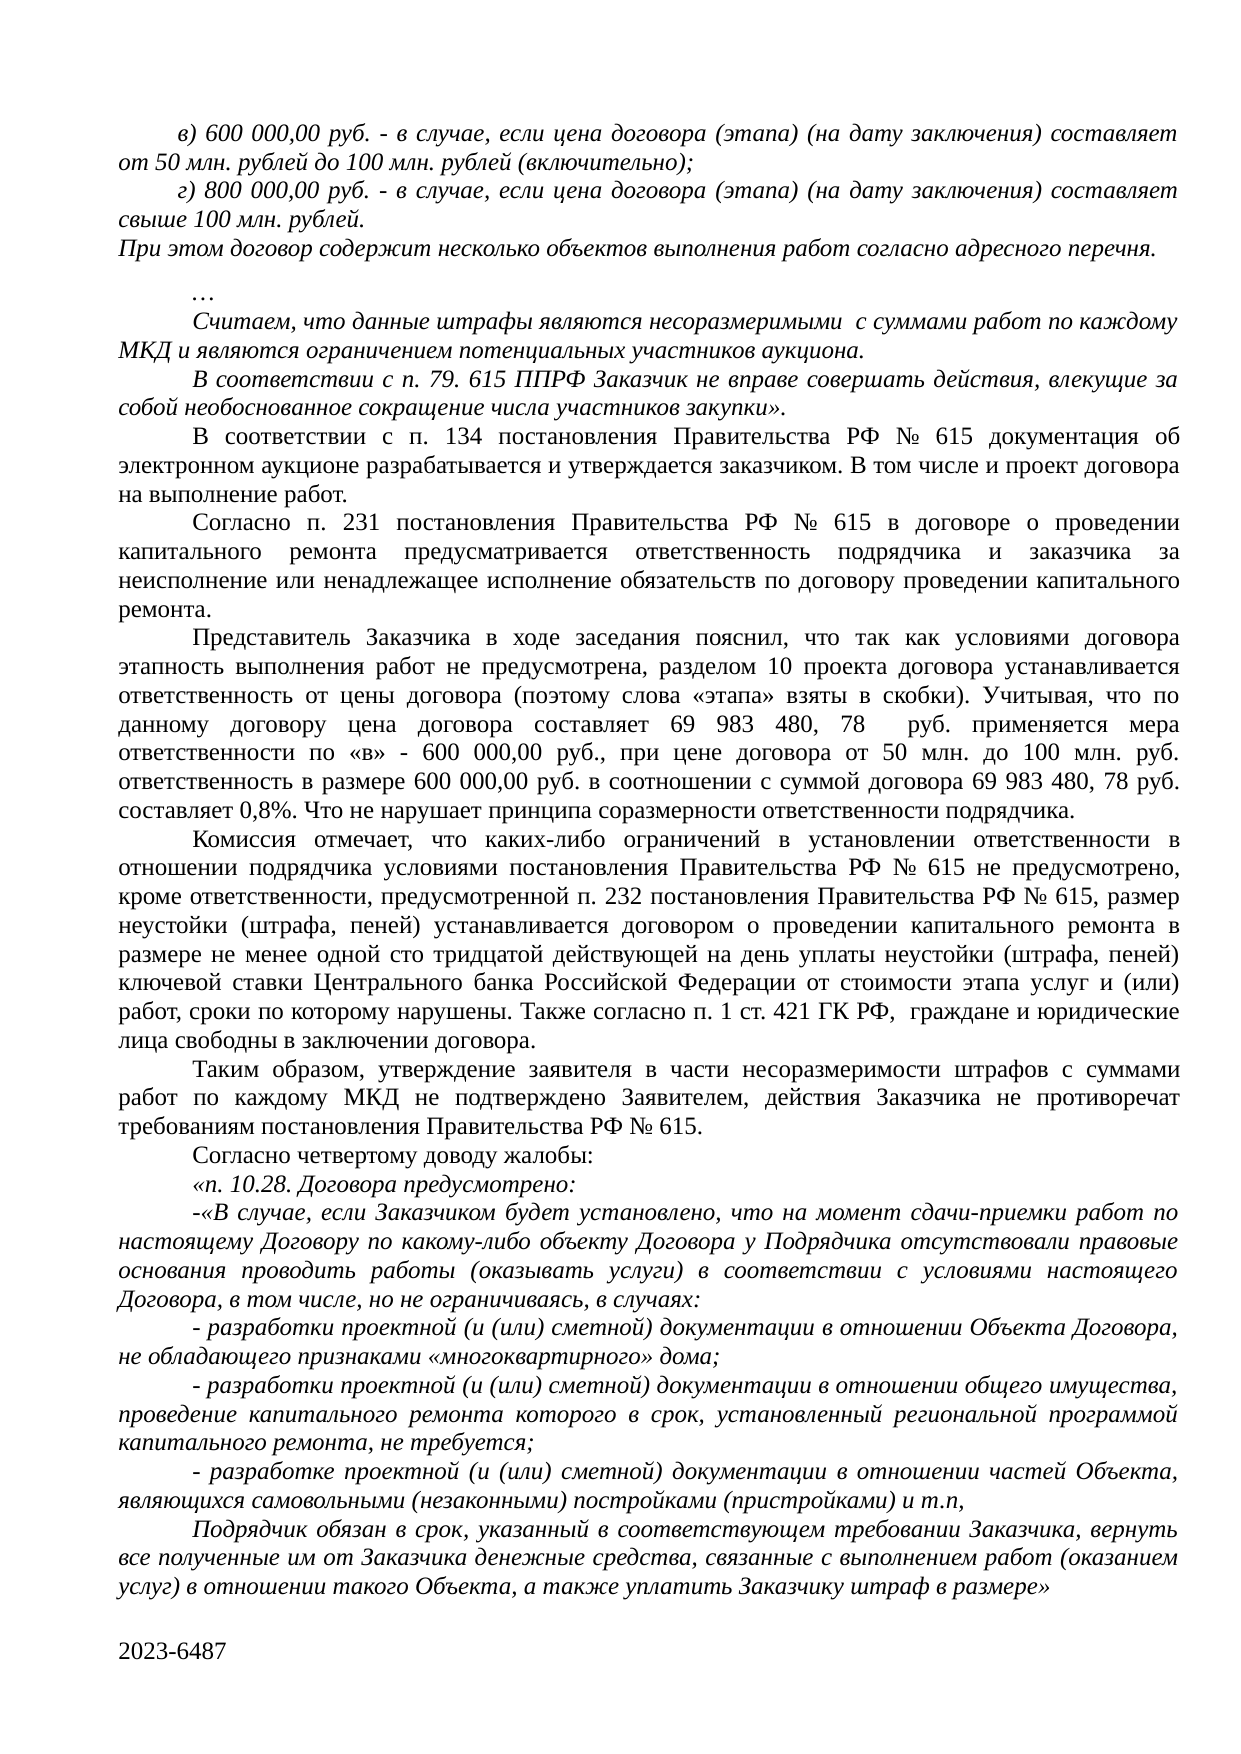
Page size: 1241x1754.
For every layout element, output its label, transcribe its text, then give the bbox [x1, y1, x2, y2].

text Представитель Заказчика в ходе заседания пояснил, что так как условиями договора этапность выполнения работ не предусмотрена, разделом 10 проекта договора устанавливается ответственность от цены договора (поэтому слова «этапа» взяты в скобки). Учитывая, что по данному договору цена договора составляет 69 983 480, 78 руб. применяется мера ответственности по «в» - 600 000,00 руб., при цене договора от 50 млн. до 100 млн. руб. ответственность в размере 600 000,00 руб. в соотношении с суммой договора 69 983 480, 78 руб. составляет 0,8%. Что не нарушает принципа соразмерности ответственности подрядчика. [118, 622, 1181, 824]
text Подрядчик обязан в срок, указанный в соответствующем требовании Заказчика, вернуть все полученные им от Заказчика денежные средства, связанные с выполнением работ (оказанием услуг) в отношении такого Объекта, а также уплатить Заказчику штраф в размере» [118, 1514, 1181, 1600]
text В соответствии с п. 134 постановления Правительства РФ № 615 документация об электронном аукционе разрабатывается и утверждается заказчиком. В том числе и проект договора на выполнение работ. [118, 421, 1181, 507]
text - разработки проектной (и (или) сметной) документации в отношении Объекта Договора, не обладающего признаками «многоквартирного» дома; [118, 1312, 1181, 1370]
text Считаем, что данные штрафы являются несоразмеримыми с суммами работ по каждому МКД и являются ограничением потенциальных участников аукциона. [118, 306, 1181, 364]
text В соответствии с п. 79. 615 ППРФ Заказчик не вправе совершать действия, влекущие за собой необоснованное сокращение числа участников закупки». [118, 364, 1181, 421]
text Комиссия отмечает, что каких-либо ограничений в установлении ответственности в отношении подрядчика условиями постановления Правительства РФ № 615 не предусмотрено, кроме ответственности, предусмотренной п. 232 постановления Правительства РФ № 615, размер неустойки (штрафа, пеней) устанавливается договором о проведении капитального ремонта в размере не менее одной сто тридцатой действующей на день уплаты неустойки (штрафа, пеней) ключевой ставки Центрального банка Российской Федерации от стоимости этапа услуг и (или) работ, сроки по которому нарушены. Также согласно п. 1 ст. 421 ГК РФ, граждане и юридические лица свободны в заключении договора. [118, 824, 1181, 1054]
text Согласно четвертому доводу жалобы: [118, 1140, 1181, 1169]
text в) 600 000,00 руб. - в случае, если цена договора (этапа) (на дату заключения) составляет от 50 млн. рублей до 100 млн. рублей (включительно); [118, 118, 1181, 176]
text Согласно п. 231 постановления Правительства РФ № 615 в договоре о проведении капитального ремонта предусматривается ответственность подрядчика и заказчика за неисполнение или ненадлежащее исполнение обязательств по договору проведении капитального ремонта. [118, 507, 1181, 622]
text «п. 10.28. Договора предусмотрено: [118, 1169, 1181, 1197]
text г) 800 000,00 руб. - в случае, если цена договора (этапа) (на дату заключения) составляет свыше 100 млн. рублей. [118, 176, 1181, 233]
text - разработке проектной (и (или) сметной) документации в отношении частей Объекта, являющихся самовольными (незаконными) постройками (пристройками) и т.п, [118, 1456, 1181, 1514]
text -«В случае, если Заказчиком будет установлено, что на момент сдачи-приемки работ по настоящему Договору по какому-либо объекту Договора у Подрядчика отсутствовали правовые основания проводить работы (оказывать услуги) в соответствии с условиями настоящего Договора, в том числе, но не ограничиваясь, в случаях: [118, 1197, 1181, 1312]
text - разработки проектной (и (или) сметной) документации в отношении общего имущества, проведение капитального ремонта которого в срок, установленный региональной программой капитального ремонта, не требуется; [118, 1370, 1181, 1456]
text При этом договор содержит несколько объектов выполнения работ согласно адресного перечня. [118, 233, 1181, 262]
text … [118, 277, 1181, 306]
text Таким образом, утверждение заявителя в части несоразмеримости штрафов с суммами работ по каждому МКД не подтверждено Заявителем, действия Заказчика не противоречат требованиям постановления Правительства РФ № 615. [118, 1054, 1181, 1140]
